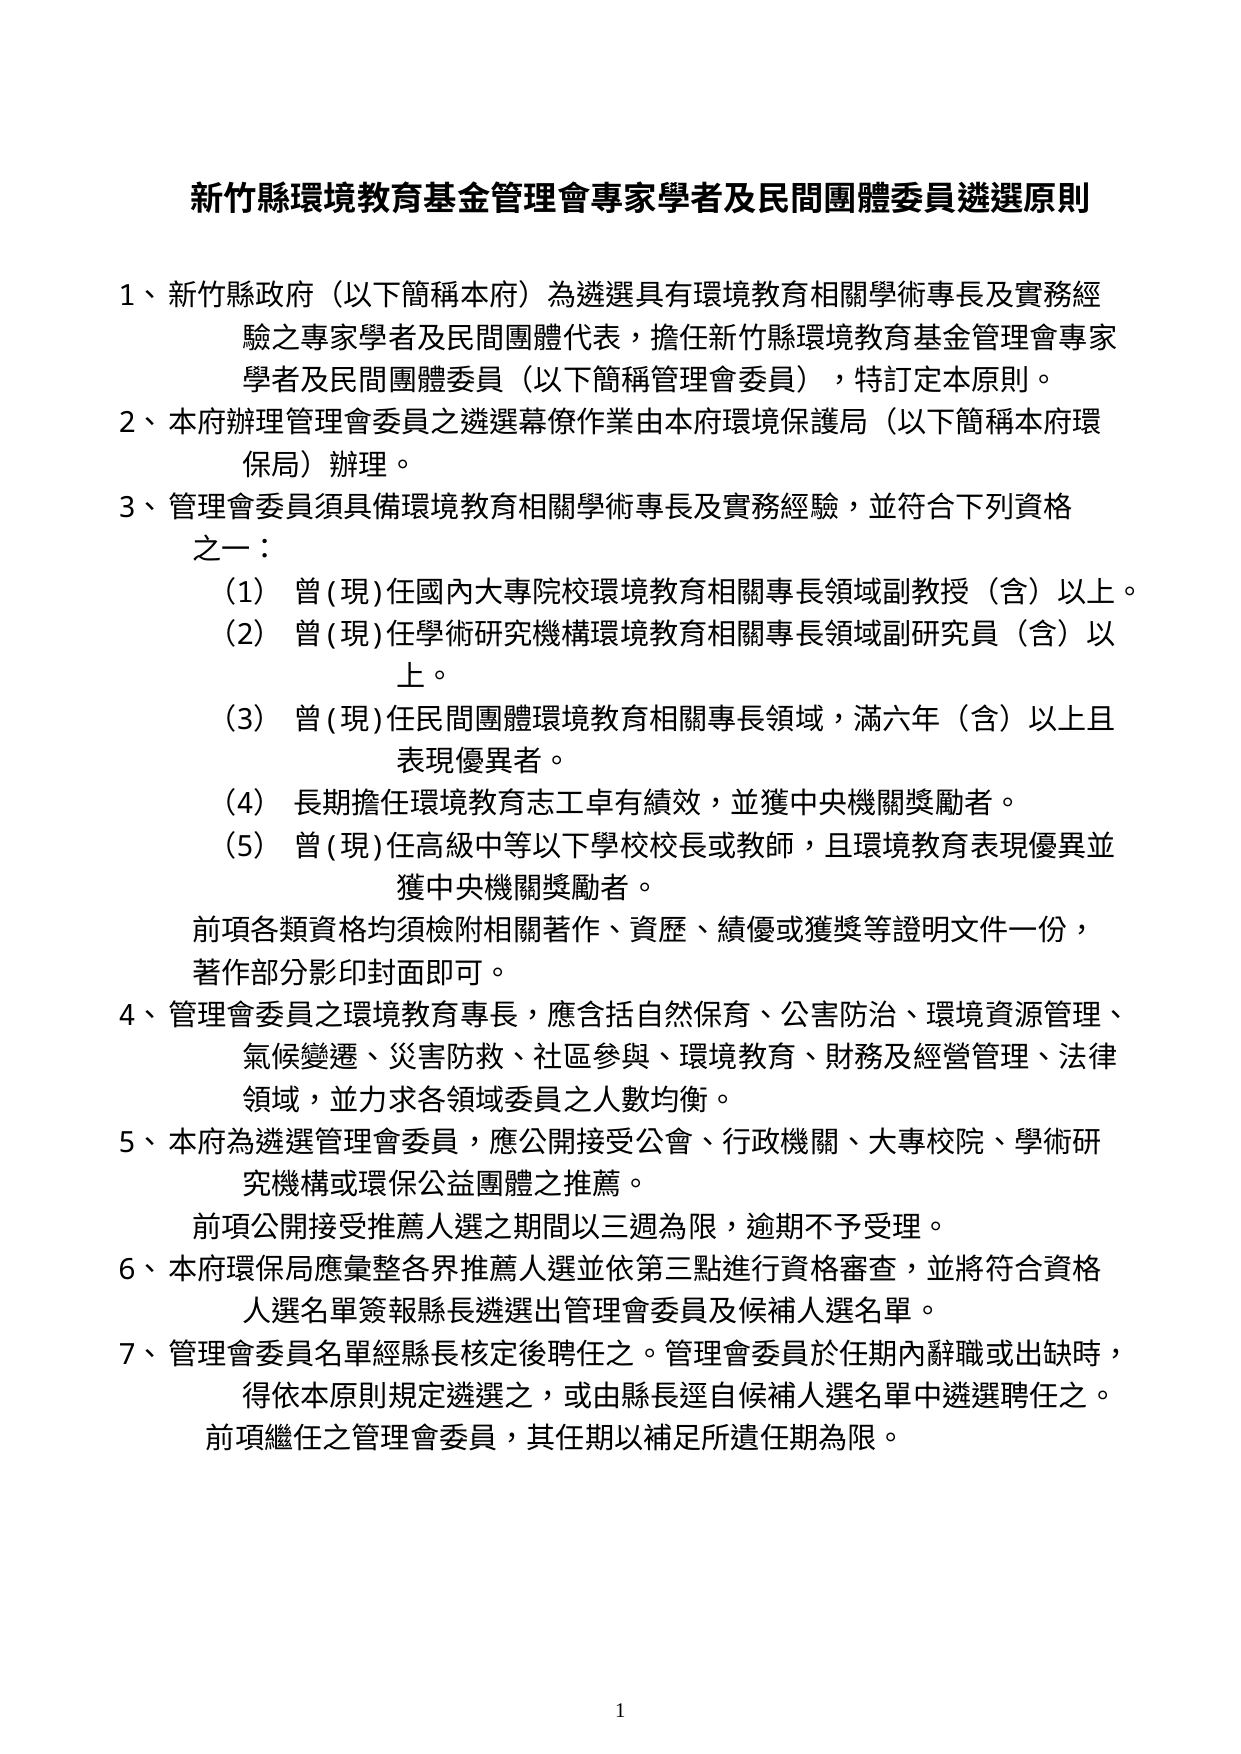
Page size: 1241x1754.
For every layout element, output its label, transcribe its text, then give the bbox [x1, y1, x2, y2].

list 曾(現)任國內大專院校環境教育相關專長領域副教授（含）以上。 [207, 568, 1122, 611]
list 曾(現)任學術研究機構環境教育相關專長領域副研究員（含）以上。 [207, 611, 1122, 695]
list 本府為遴選管理會委員，應公開接受公會、行政機關、大專校院、學術研究機構或環保公益團體之推薦。 [118, 1118, 1122, 1203]
text 之一： [192, 526, 1122, 568]
text 前項繼任之管理會委員，其任期以補足所遺任期為限。 [118, 1415, 1122, 1457]
list 長期擔任環境教育志工卓有績效，並獲中央機關獎勵者。 [207, 780, 1122, 822]
list 管理會委員須具備環境教育相關學術專長及實務經驗，並符合下列資格 [118, 483, 1122, 526]
text 前項公開接受推薦人選之期間以三週為限，逾期不予受理。 [192, 1203, 1122, 1246]
list 本府環保局應彙整各界推薦人選並依第三點進行資格審查，並將符合資格人選名單簽報縣長遴選出管理會委員及候補人選名單。 [118, 1246, 1122, 1330]
list 本府辦理管理會委員之遴選幕僚作業由本府環境保護局（以下簡稱本府環保局）辦理。 [118, 399, 1122, 483]
list 曾(現)任高級中等以下學校校長或教師，且環境教育表現優異並獲中央機關獎勵者。 [207, 822, 1122, 907]
text 前項各類資格均須檢附相關著作、資歷、績優或獲獎等證明文件一份，著作部分影印封面即可。 [192, 907, 1122, 992]
list 管理會委員名單經縣長核定後聘任之。管理會委員於任期內辭職或出缺時，得依本原則規定遴選之，或由縣長逕自候補人選名單中遴選聘任之。 [118, 1330, 1122, 1415]
list 新竹縣政府（以下簡稱本府）為遴選具有環境教育相關學術專長及實務經驗之專家學者及民間團體代表，擔任新竹縣環境教育基金管理會專家學者及民間團體委員（以下簡稱管理會委員），特訂定本原則。 [118, 272, 1122, 399]
list 曾(現)任民間團體環境教育相關專長領域，滿六年（含）以上且表現優異者。 [207, 695, 1122, 780]
list 管理會委員之環境教育專長，應含括自然保育、公害防治、環境資源管理、氣候變遷、災害防救、社區參與、環境教育、財務及經營管理、法律領域，並力求各領域委員之人數均衡。 [118, 992, 1122, 1118]
text 新竹縣環境教育基金管理會專家學者及民間團體委員遴選原則 [118, 168, 1122, 220]
